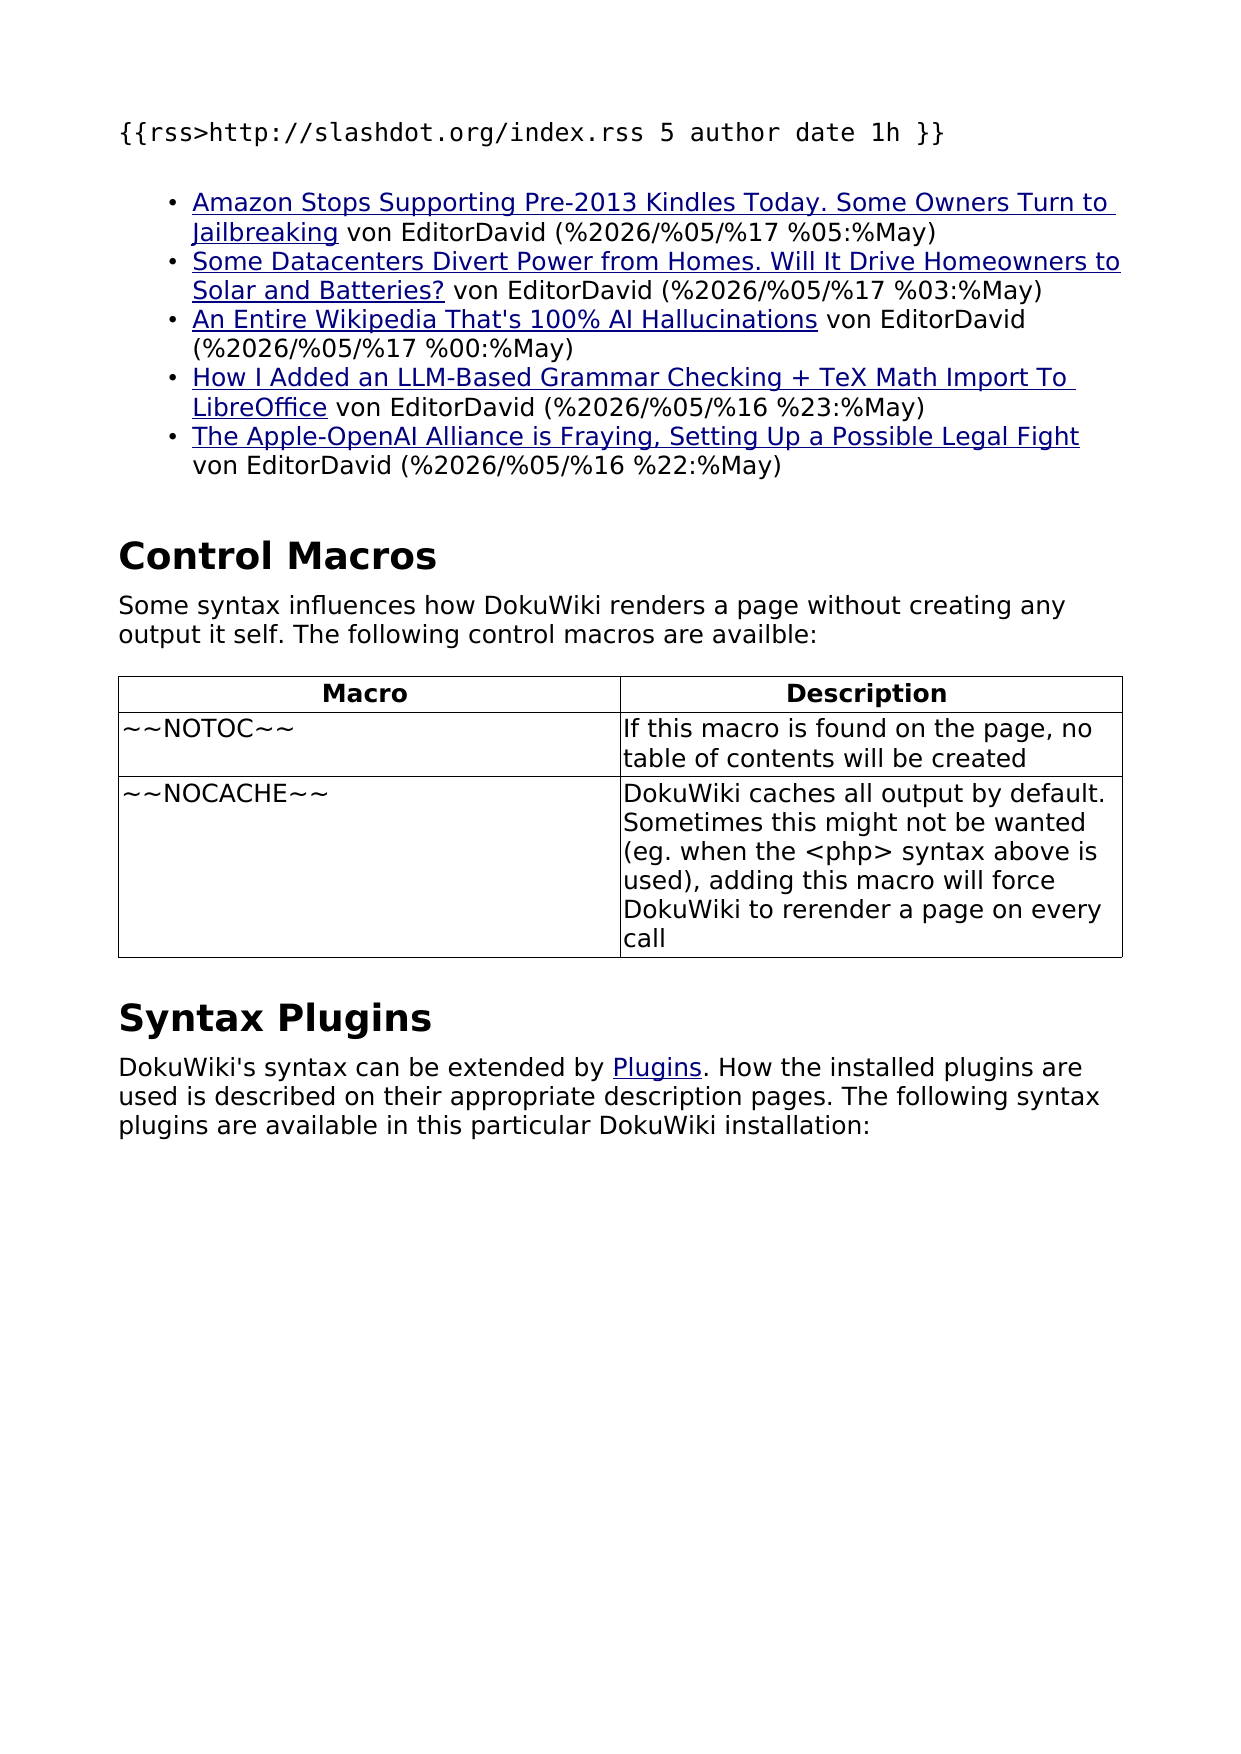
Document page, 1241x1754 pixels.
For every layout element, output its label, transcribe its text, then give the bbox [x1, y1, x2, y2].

table_header Macro [119, 677, 620, 712]
text DokuWiki's syntax can be extended by Plugins. How the installed plugins are used is described on their appropriate description pages. The following syntax plugins are available in this particular DokuWiki installation: [118, 1053, 1122, 1140]
list The Apple-OpenAI Alliance is Fraying, Setting Up a Possible Legal Fight von EditorDavid (%2026/%05/%16 %22:%May) [177, 422, 1122, 480]
subtitle Control Macros [118, 535, 1122, 578]
table_cell If this macro is found on the page, no table of contents will be created [621, 713, 1122, 776]
list How I Added an LLM-Based Grammar Checking + TeX Math Import To LibreOffice von EditorDavid (%2026/%05/%16 %23:%May) [177, 363, 1122, 422]
text {{rss>http://slashdot.org/index.rss 5 author date 1h }} [118, 118, 1122, 147]
table_cell ~~NOTOC~~ [119, 713, 620, 776]
table_header Description [621, 677, 1122, 712]
list Amazon Stops Supporting Pre-2013 Kindles Today. Some Owners Turn to Jailbreaking von EditorDavid (%2026/%05/%17 %05:%May) [177, 188, 1122, 247]
text Some syntax influences how DokuWiki renders a page without creating any output it self. The following control macros are availble: [118, 591, 1122, 649]
table_cell DokuWiki caches all output by default. Sometimes this might not be wanted (eg. when the <php> syntax above is used), adding this macro will force DokuWiki to rerender a page on every call [621, 777, 1122, 957]
table_cell ~~NOCACHE~~ [119, 777, 620, 957]
list An Entire Wikipedia That's 100% AI Hallucinations von EditorDavid (%2026/%05/%17 %00:%May) [177, 305, 1122, 363]
subtitle Syntax Plugins [118, 997, 1122, 1040]
list Some Datacenters Divert Power from Homes. Will It Drive Homeowners to Solar and Batteries? von EditorDavid (%2026/%05/%17 %03:%May) [177, 247, 1122, 305]
